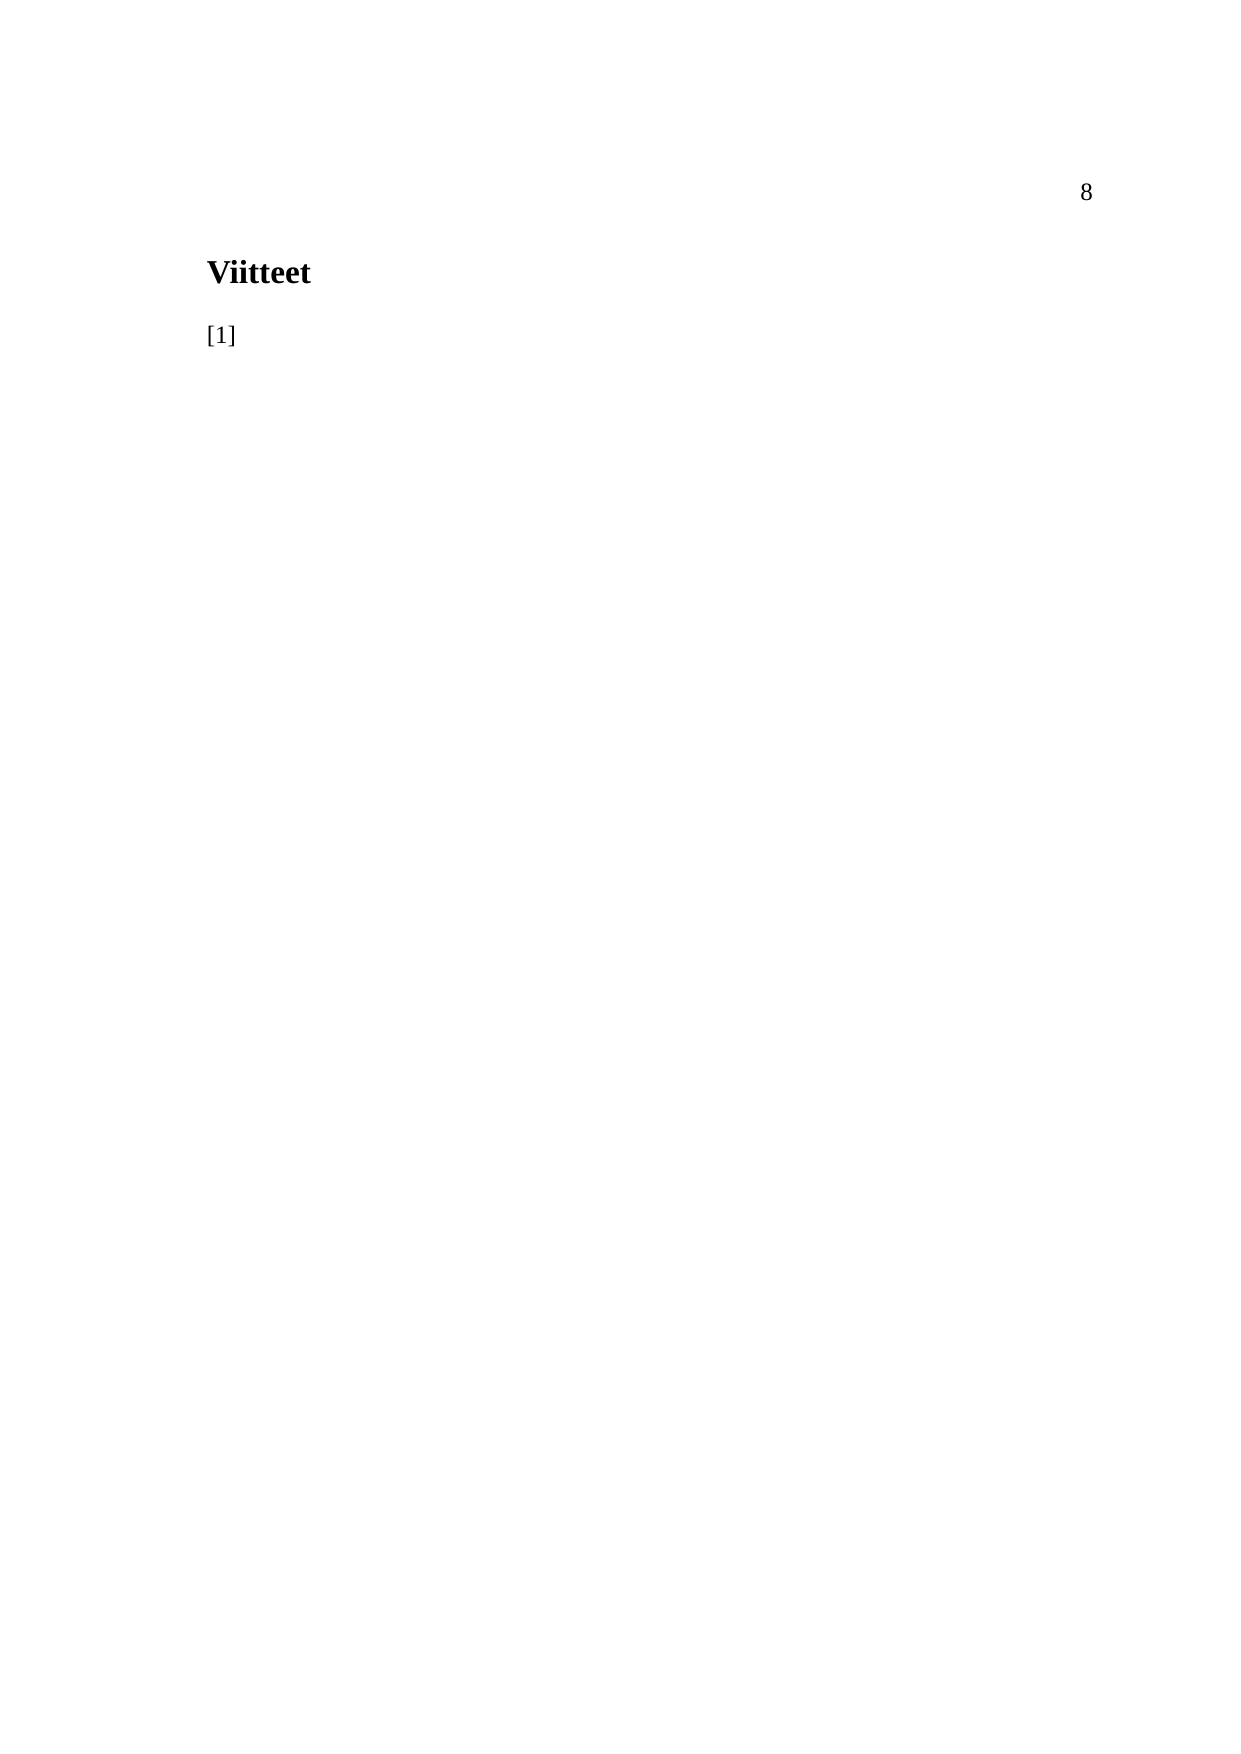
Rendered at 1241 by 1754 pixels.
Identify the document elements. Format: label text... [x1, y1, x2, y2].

text [1] [207, 320, 1092, 349]
title Viitteet [207, 252, 1092, 291]
